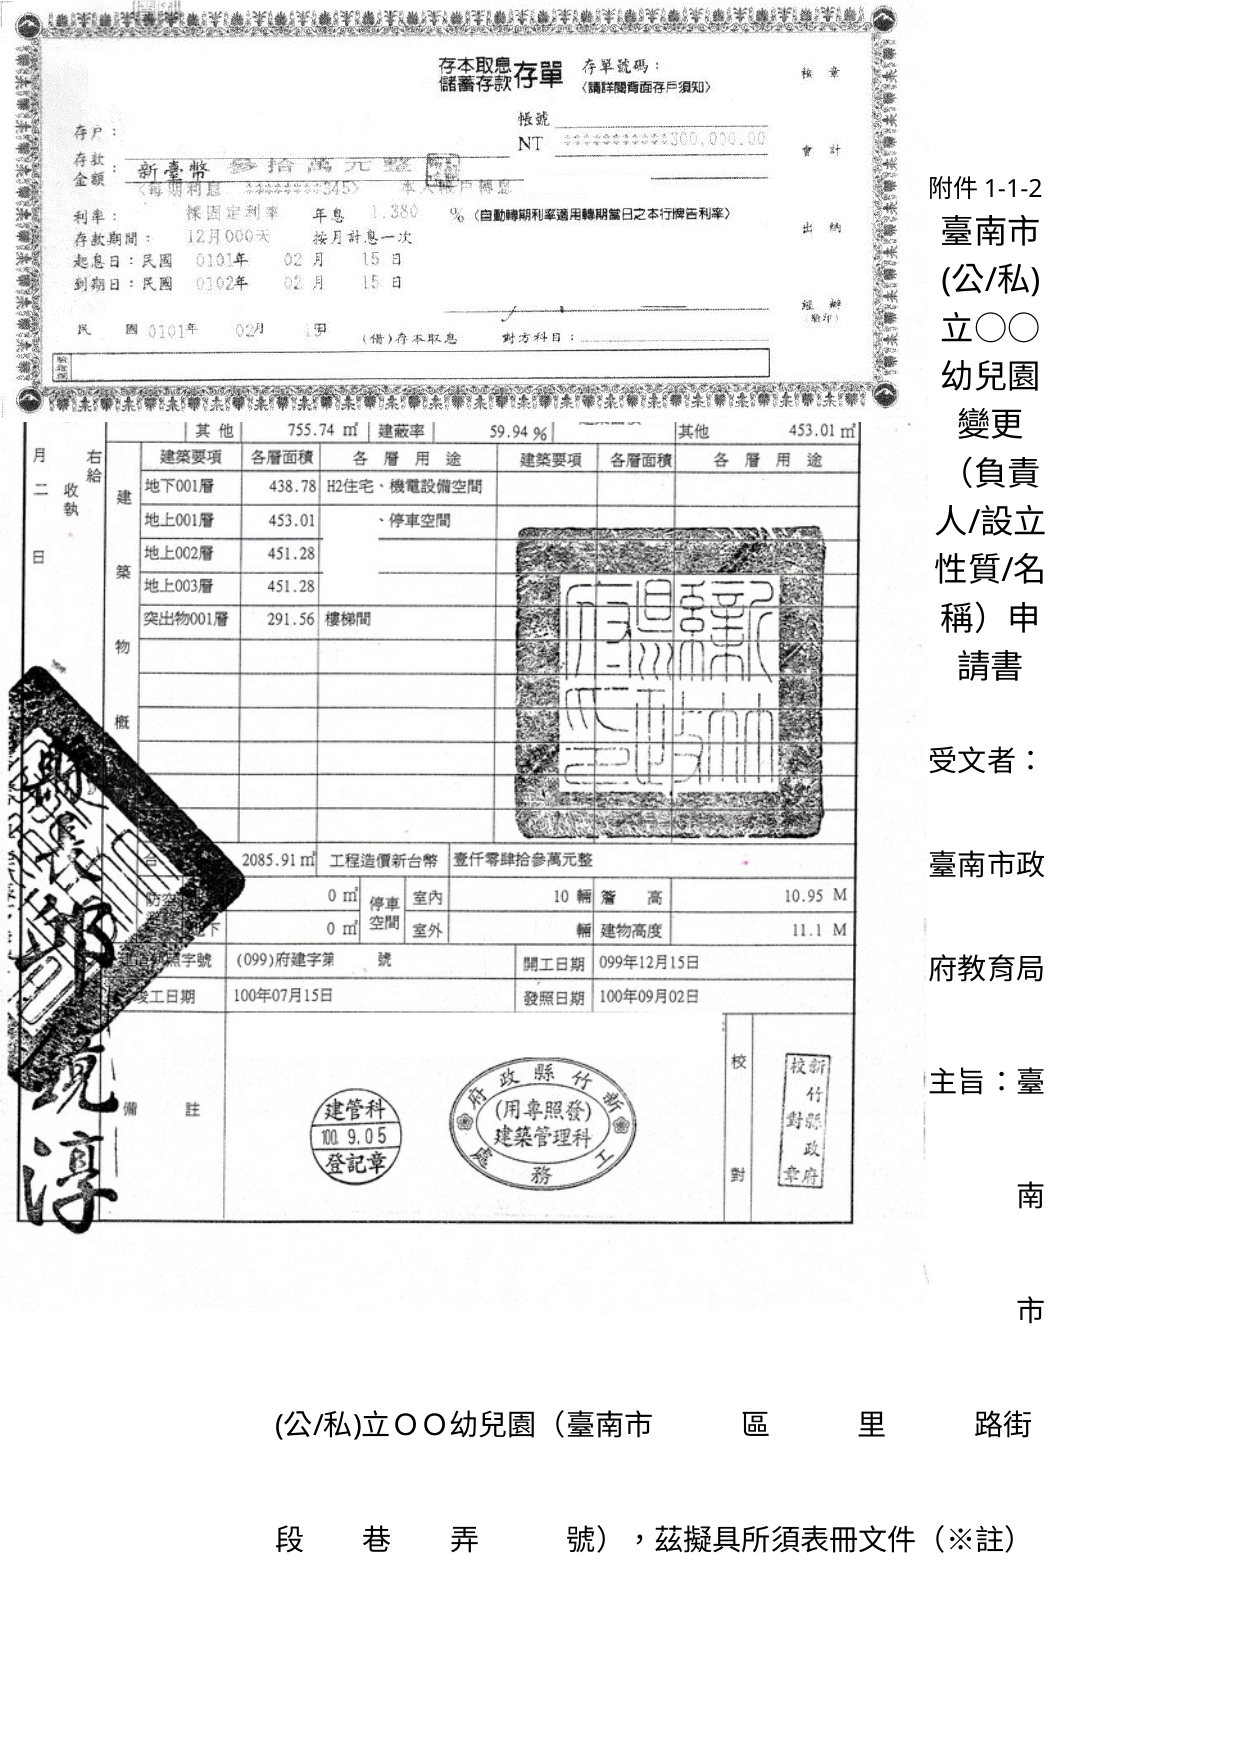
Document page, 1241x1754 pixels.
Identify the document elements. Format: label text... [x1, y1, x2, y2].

text 附件1-1-2 [929, 169, 1053, 205]
text 臺南市(公/私)立○○幼兒園變更（負責人/設立性質/名稱）申請書 [929, 205, 1053, 688]
picture [0, 0, 929, 1313]
text 受文者：臺南市政府教育局 [929, 688, 1053, 1000]
text 主旨：臺南市(公/私)立ＯＯ幼兒園（臺南市 區 里 路街 段 巷 弄 號），茲擬具所須表冊文件（※註） [187, 1000, 1053, 1573]
